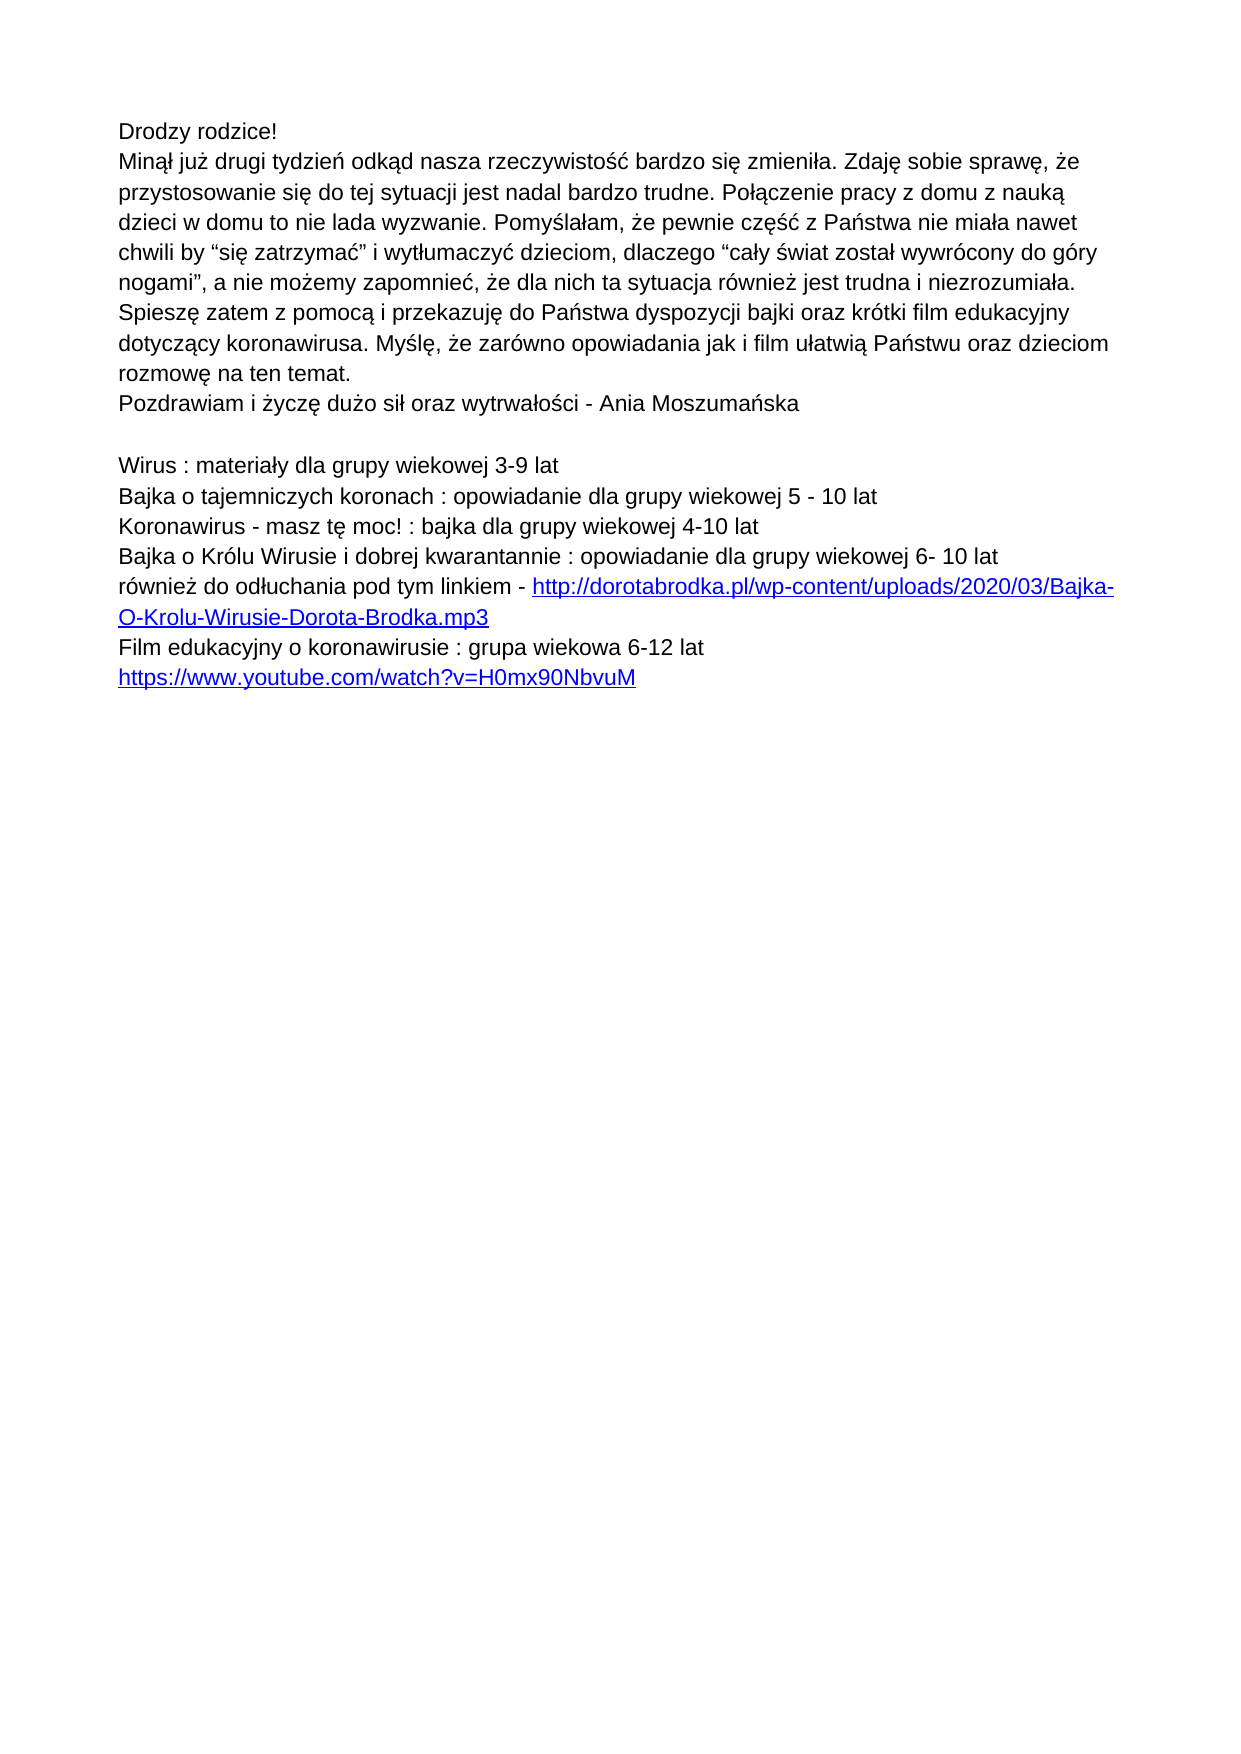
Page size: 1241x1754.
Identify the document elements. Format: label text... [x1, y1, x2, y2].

text Koronawirus - masz tę moc! : bajka dla grupy wiekowej 4-10 lat [118, 513, 1122, 539]
text Minął już drugi tydzień odkąd nasza rzeczywistość bardzo się zmieniła. Zdaję sobie sprawę, że przystosowanie się do tej sytuacji jest nadal bardzo trudne. Połączenie pracy z domu z nauką dzieci w domu to nie lada wyzwanie. Pomyślałam, że pewnie część z Państwa nie miała nawet chwili by “się zatrzymać” i wytłumaczyć dzieciom, dlaczego “cały świat został wywrócony do góry nogami”, a nie możemy zapomnieć, że dla nich ta sytuacja również jest trudna i niezrozumiała. Spieszę zatem z pomocą i przekazuję do Państwa dyspozycji bajki oraz krótki film edukacyjny dotyczący koronawirusa. Myślę, że zarówno opowiadania jak i film ułatwią Państwu oraz dzieciom rozmowę na ten temat. [118, 148, 1122, 386]
text Pozdrawiam i życzę dużo sił oraz wytrwałości - Ania Moszumańska [118, 390, 1122, 416]
text Wirus : materiały dla grupy wiekowej 3-9 lat [118, 452, 1122, 479]
text Drodzy rodzice! [118, 118, 1122, 144]
text Bajka o Królu Wirusie i dobrej kwarantannie : opowiadanie dla grupy wiekowej 6- 10 lat [118, 543, 1122, 569]
text Bajka o tajemniczych koronach : opowiadanie dla grupy wiekowej 5 - 10 lat [118, 483, 1122, 509]
text https://www.youtube.com/watch?v=H0mx90NbvuM [118, 664, 1122, 690]
text Film edukacyjny o koronawirusie : grupa wiekowa 6-12 lat [118, 634, 1122, 660]
text również do odłuchania pod tym linkiem - http://dorotabrodka.pl/wp-content/uploads/2020/03/Bajka-O-Krolu-Wirusie-Dorota-Brodka.mp3 [118, 573, 1122, 630]
